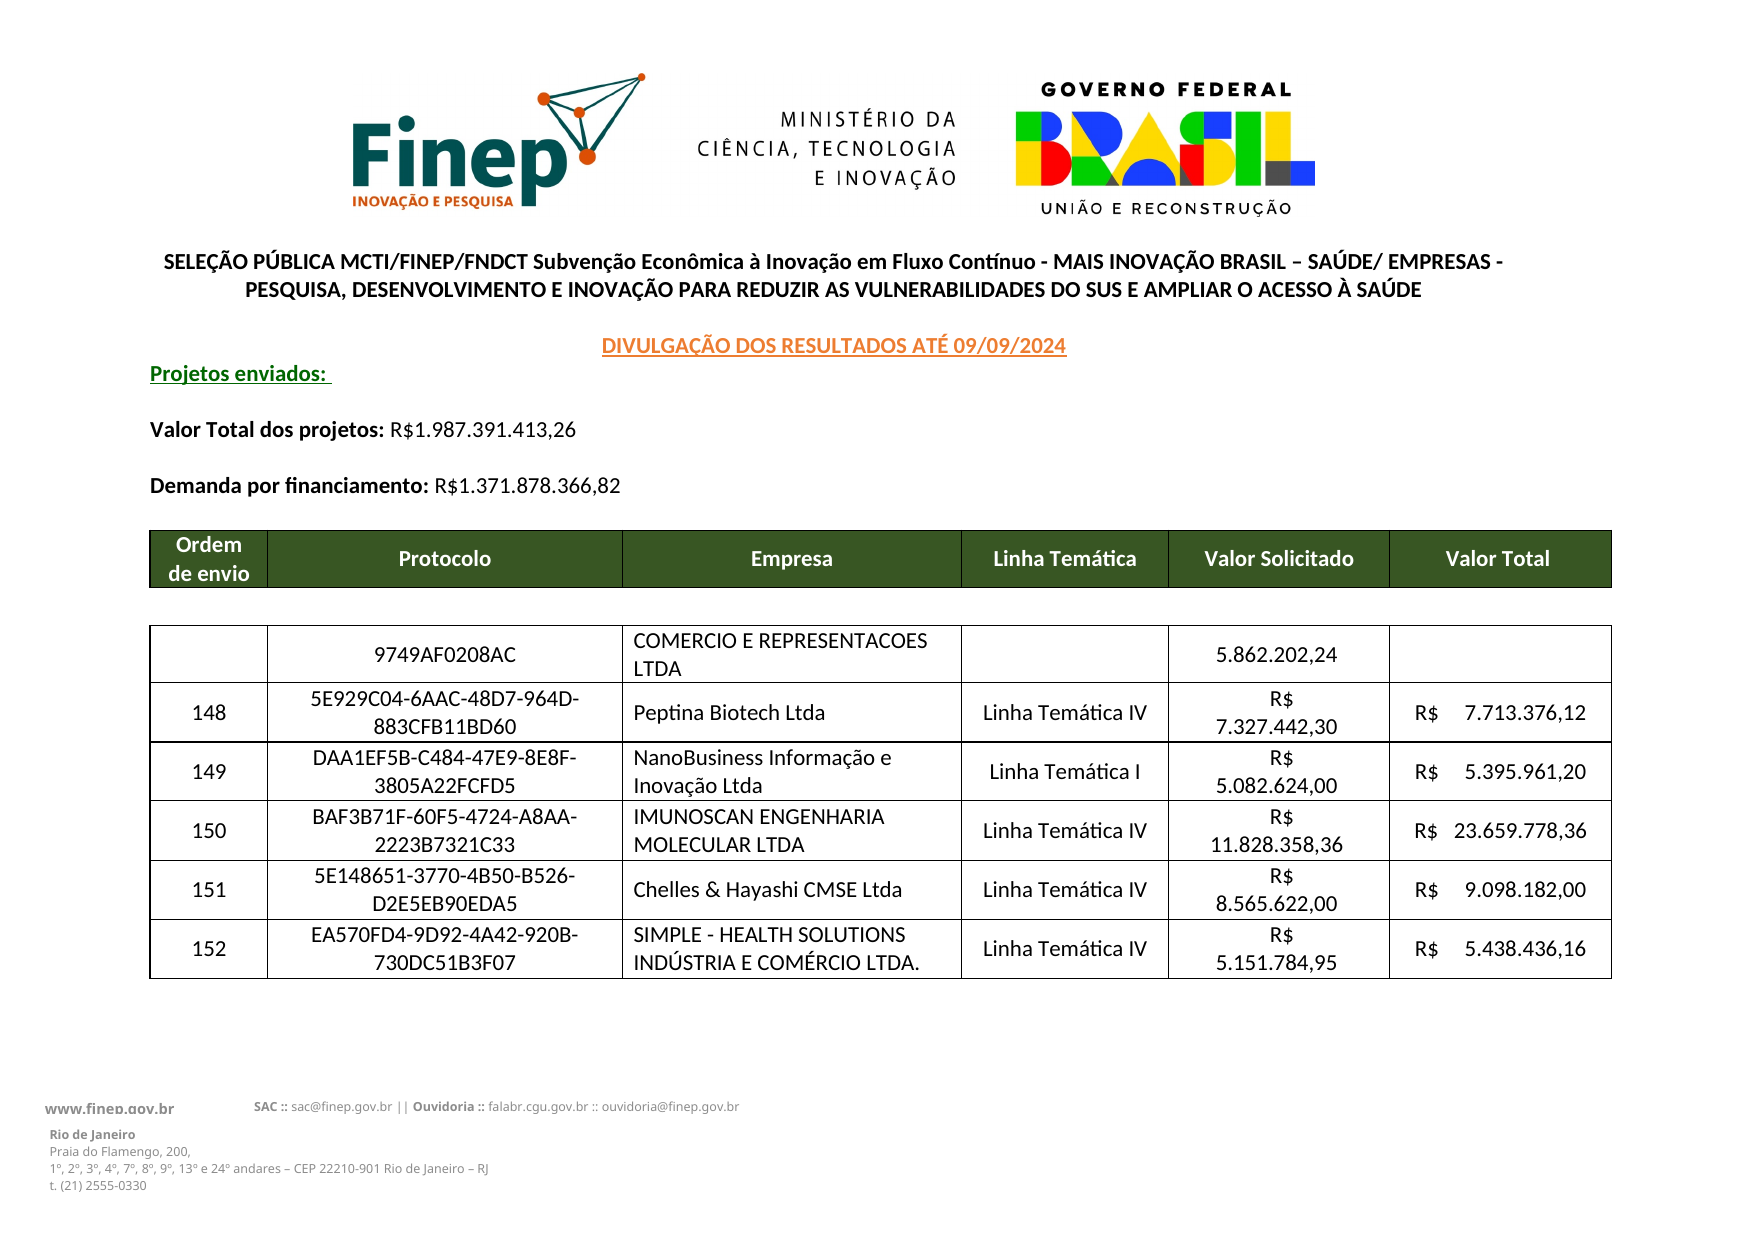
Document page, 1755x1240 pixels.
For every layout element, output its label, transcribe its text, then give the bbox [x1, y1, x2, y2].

table_cell 148 [151, 683, 267, 741]
table_cell Linha Temática IV [962, 920, 1168, 978]
table_cell Linha Temática IV [962, 683, 1168, 741]
table_cell R$ 9.098.182,00 [1390, 861, 1611, 918]
table_cell R$ 8.565.622,00 [1169, 861, 1389, 918]
table_cell R$ 7.327.442,30 [1169, 683, 1389, 741]
table_cell 5.862.202,24 [1169, 626, 1389, 682]
table_cell NanoBusiness Informação e Inovação Ltda [623, 743, 961, 800]
table_cell [151, 626, 267, 682]
table_cell DAA1EF5B-C484-47E9-8E8F-3805A22FCFD5 [268, 743, 622, 800]
table_cell Linha Temática IV [962, 801, 1168, 859]
table_cell Peptina Biotech Ltda [623, 683, 961, 741]
table_cell 9749AF0208AC [268, 626, 622, 682]
table_cell [1390, 626, 1611, 682]
table_cell COMERCIO E REPRESENTACOES LTDA [623, 626, 961, 682]
table_cell SIMPLE - HEALTH SOLUTIONS INDÚSTRIA E COMÉRCIO LTDA. [623, 920, 961, 978]
table_cell EA570FD4-9D92-4A42-920B-730DC51B3F07 [268, 920, 622, 978]
table_cell 150 [151, 801, 267, 859]
table_cell Chelles & Hayashi CMSE Ltda [623, 861, 961, 918]
table_cell Linha Temática I [962, 743, 1168, 800]
table_cell R$ 5.395.961,20 [1390, 743, 1611, 800]
table_cell R$ 23.659.778,36 [1390, 801, 1611, 859]
table_cell R$ 7.713.376,12 [1390, 683, 1611, 741]
table_cell IMUNOSCAN ENGENHARIA MOLECULAR LTDA [623, 801, 961, 859]
table_cell 149 [151, 743, 267, 800]
table_cell R$ 11.828.358,36 [1169, 801, 1389, 859]
table_cell [962, 626, 1168, 682]
table_cell 5E148651-3770-4B50-B526-D2E5EB90EDA5 [268, 861, 622, 918]
table_cell BAF3B71F-60F5-4724-A8AA-2223B7321C33 [268, 801, 622, 859]
table_cell 5E929C04-6AAC-48D7-964D-883CFB11BD60 [268, 683, 622, 741]
table_cell R$ 5.082.624,00 [1169, 743, 1389, 800]
table_cell 151 [151, 861, 267, 918]
table_cell Linha Temática IV [962, 861, 1168, 918]
table_cell R$ 5.438.436,16 [1390, 920, 1611, 978]
table_cell R$ 5.151.784,95 [1169, 920, 1389, 978]
table_cell 152 [151, 920, 267, 978]
